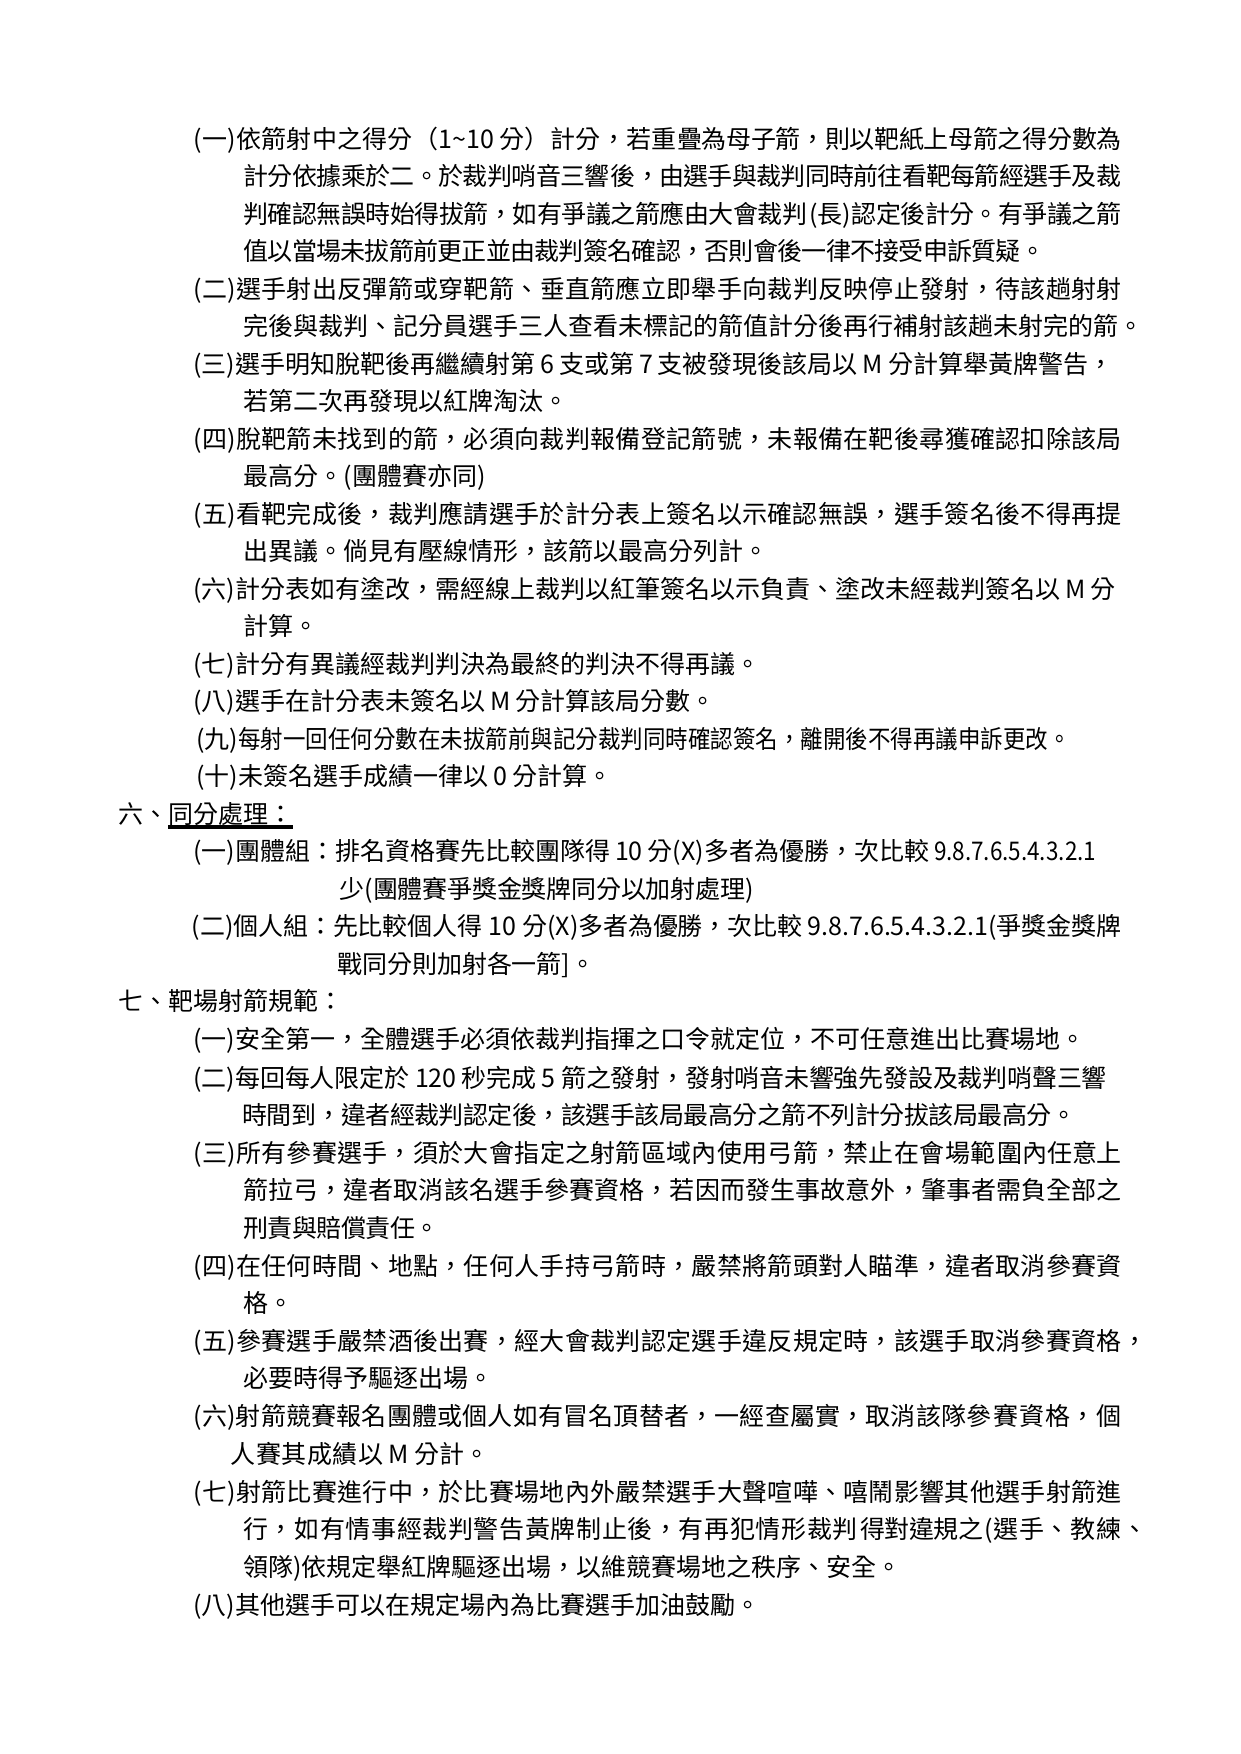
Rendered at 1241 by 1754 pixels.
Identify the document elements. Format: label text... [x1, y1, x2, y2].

text (一)依箭射中之得分（1~10分）計分，若重疊為母子箭，則以靶紙上母箭之得分數為計分依據乘於二。於裁判哨音三響後，由選手與裁判同時前往看靶每箭經選手及裁判確認無誤時始得拔箭，如有爭議之箭應由大會裁判(長)認定後計分。有爭議之箭值以當場未拔箭前更正並由裁判簽名確認，否則會後一律不接受申訴質疑。 [193, 118, 1122, 268]
text (二)選手射出反彈箭或穿靶箭、垂直箭應立即舉手向裁判反映停止發射，待該趟射射完後與裁判、記分員選手三人查看未標記的箭值計分後再行補射該趟未射完的箭。 [193, 268, 1122, 343]
text (五)參賽選手嚴禁酒後出賽，經大會裁判認定選手違反規定時，該選手取消參賽資格，必要時得予驅逐出場。 [193, 1320, 1122, 1395]
text (八)其他選手可以在規定場內為比賽選手加油鼓勵。 [193, 1584, 1122, 1622]
text (八)選手在計分表未簽名以M分計算該局分數。 [118, 681, 1122, 718]
text (四)在任何時間、地點，任何人手持弓箭時，嚴禁將箭頭對人瞄準，違者取消參賽資格。 [193, 1245, 1122, 1320]
text (一)團體組：排名資格賽先比較團隊得10分(X)多者為優勝，次比較9.8.7.6.5.4.3.2.1少(團體賽爭獎金獎牌同分以加射處理) [193, 831, 1122, 906]
text 七、靶場射箭規範： [118, 981, 1122, 1018]
text (二)每回每人限定於 120秒完成 5 箭之發射，發射哨音未響強先發設及裁判哨聲三響時間到，違者經裁判認定後，該選手該局最高分之箭不列計分拔該局最高分。 [193, 1057, 1122, 1132]
text (九)每射一回任何分數在未拔箭前與記分裁判同時確認簽名，離開後不得再議申訴更改。 [196, 718, 1122, 756]
text (十)未簽名選手成績一律以0分計算。 [196, 756, 1122, 793]
text 六、同分處理： [118, 793, 1122, 831]
text (七)計分有異議經裁判判決為最終的判決不得再議。 [118, 643, 1122, 681]
text (六)計分表如有塗改，需經線上裁判以紅筆簽名以示負責、塗改未經裁判簽名以M分計算。 [193, 568, 1122, 643]
text (五)看靶完成後，裁判應請選手於計分表上簽名以示確認無誤，選手簽名後不得再提出異議。倘見有壓線情形，該箭以最高分列計。 [193, 493, 1122, 568]
text (一)安全第一，全體選手必須依裁判指揮之口令就定位，不可任意進出比賽場地。 [193, 1019, 1122, 1056]
text (三)所有參賽選手，須於大會指定之射箭區域內使用弓箭，禁止在會場範圍內任意上箭拉弓，違者取消該名選手參賽資格，若因而發生事故意外，肇事者需負全部之刑責與賠償責任。 [193, 1132, 1122, 1245]
text (七)射箭比賽進行中，於比賽場地內外嚴禁選手大聲喧嘩、嘻鬧影響其他選手射箭進行，如有情事經裁判警告黃牌制止後，有再犯情形裁判得對違規之(選手、教練、領隊)依規定舉紅牌驅逐出場，以維競賽場地之秩序、安全。 [193, 1471, 1122, 1584]
text (二)個人組：先比較個人得 10 分(X)多者為優勝，次比較9.8.7.6.5.4.3.2.1(爭獎金獎牌戰同分則加射各一箭]。 [191, 906, 1122, 981]
text (三)選手明知脫靶後再繼續射第6支或第7支被發現後該局以M分計算舉黃牌警告，若第二次再發現以紅牌淘汰。 [193, 343, 1122, 418]
text (六)射箭競賽報名團體或個人如有冒名頂替者，一經查屬實，取消該隊參賽資格，個人賽其成績以M分計。 [193, 1396, 1122, 1471]
text (四)脫靶箭未找到的箭，必須向裁判報備登記箭號，未報備在靶後尋獲確認扣除該局最高分。(團體賽亦同) [193, 418, 1122, 493]
